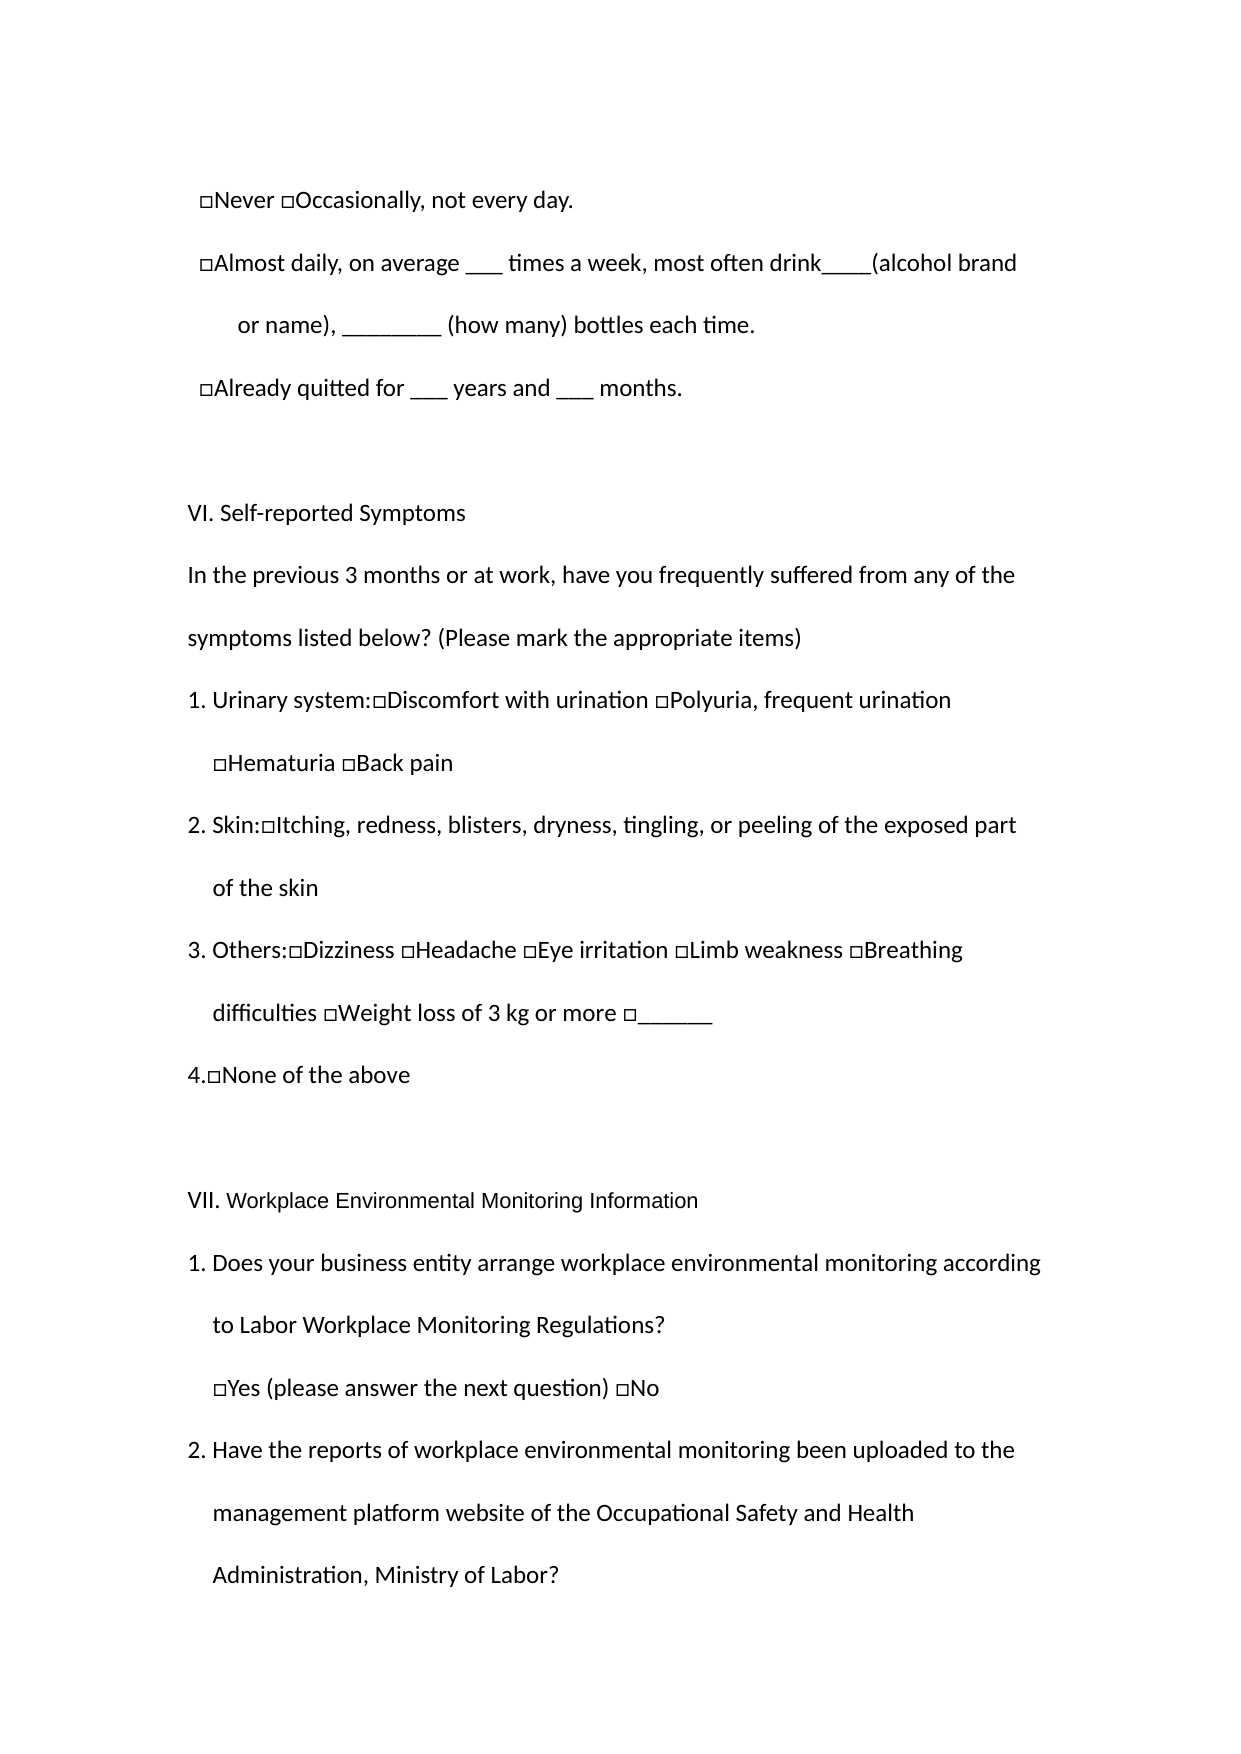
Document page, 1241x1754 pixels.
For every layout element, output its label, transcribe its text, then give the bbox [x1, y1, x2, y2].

text In the previous 3 months or at work, have you frequently suffered from any of the symptoms listed below? (Please mark the appropriate items) [187, 533, 1053, 658]
text or name), ________ (how many) bottles each time. [187, 283, 1053, 346]
text □Almost daily, on average ___ times a week, most often drink____(alcohol brand [187, 221, 1053, 283]
text VII. Workplace Environmental Monitoring Information [187, 1158, 1053, 1221]
text □Never □Occasionally, not every day. [187, 158, 1053, 221]
text of the skin [187, 846, 1053, 908]
text 2. Have the reports of workplace environmental monitoring been uploaded to the management platform website of the Occupational Safety and Health Administration, Ministry of Labor? [187, 1408, 1053, 1596]
text □Already quitted for ___ years and ___ months. [187, 346, 1053, 408]
text 4.□None of the above [187, 1033, 1053, 1096]
text VI. Self-reported Symptoms [187, 471, 1053, 533]
text 3. Others:□Dizziness □Headache □Eye irritation □Limb weakness □Breathing [187, 908, 1053, 971]
text 1. Urinary system:□Discomfort with urination □Polyuria, frequent urination [187, 658, 1053, 721]
text □Yes (please answer the next question) □No [187, 1346, 1053, 1408]
text 1. Does your business entity arrange workplace environmental monitoring according to Labor Workplace Monitoring Regulations? [187, 1221, 1053, 1346]
text □Hematuria □Back pain [187, 721, 1053, 783]
text 2. Skin:□Itching, redness, blisters, dryness, tingling, or peeling of the exposed part [187, 783, 1053, 846]
text difficulties □Weight loss of 3 kg or more □______ [187, 971, 1053, 1033]
